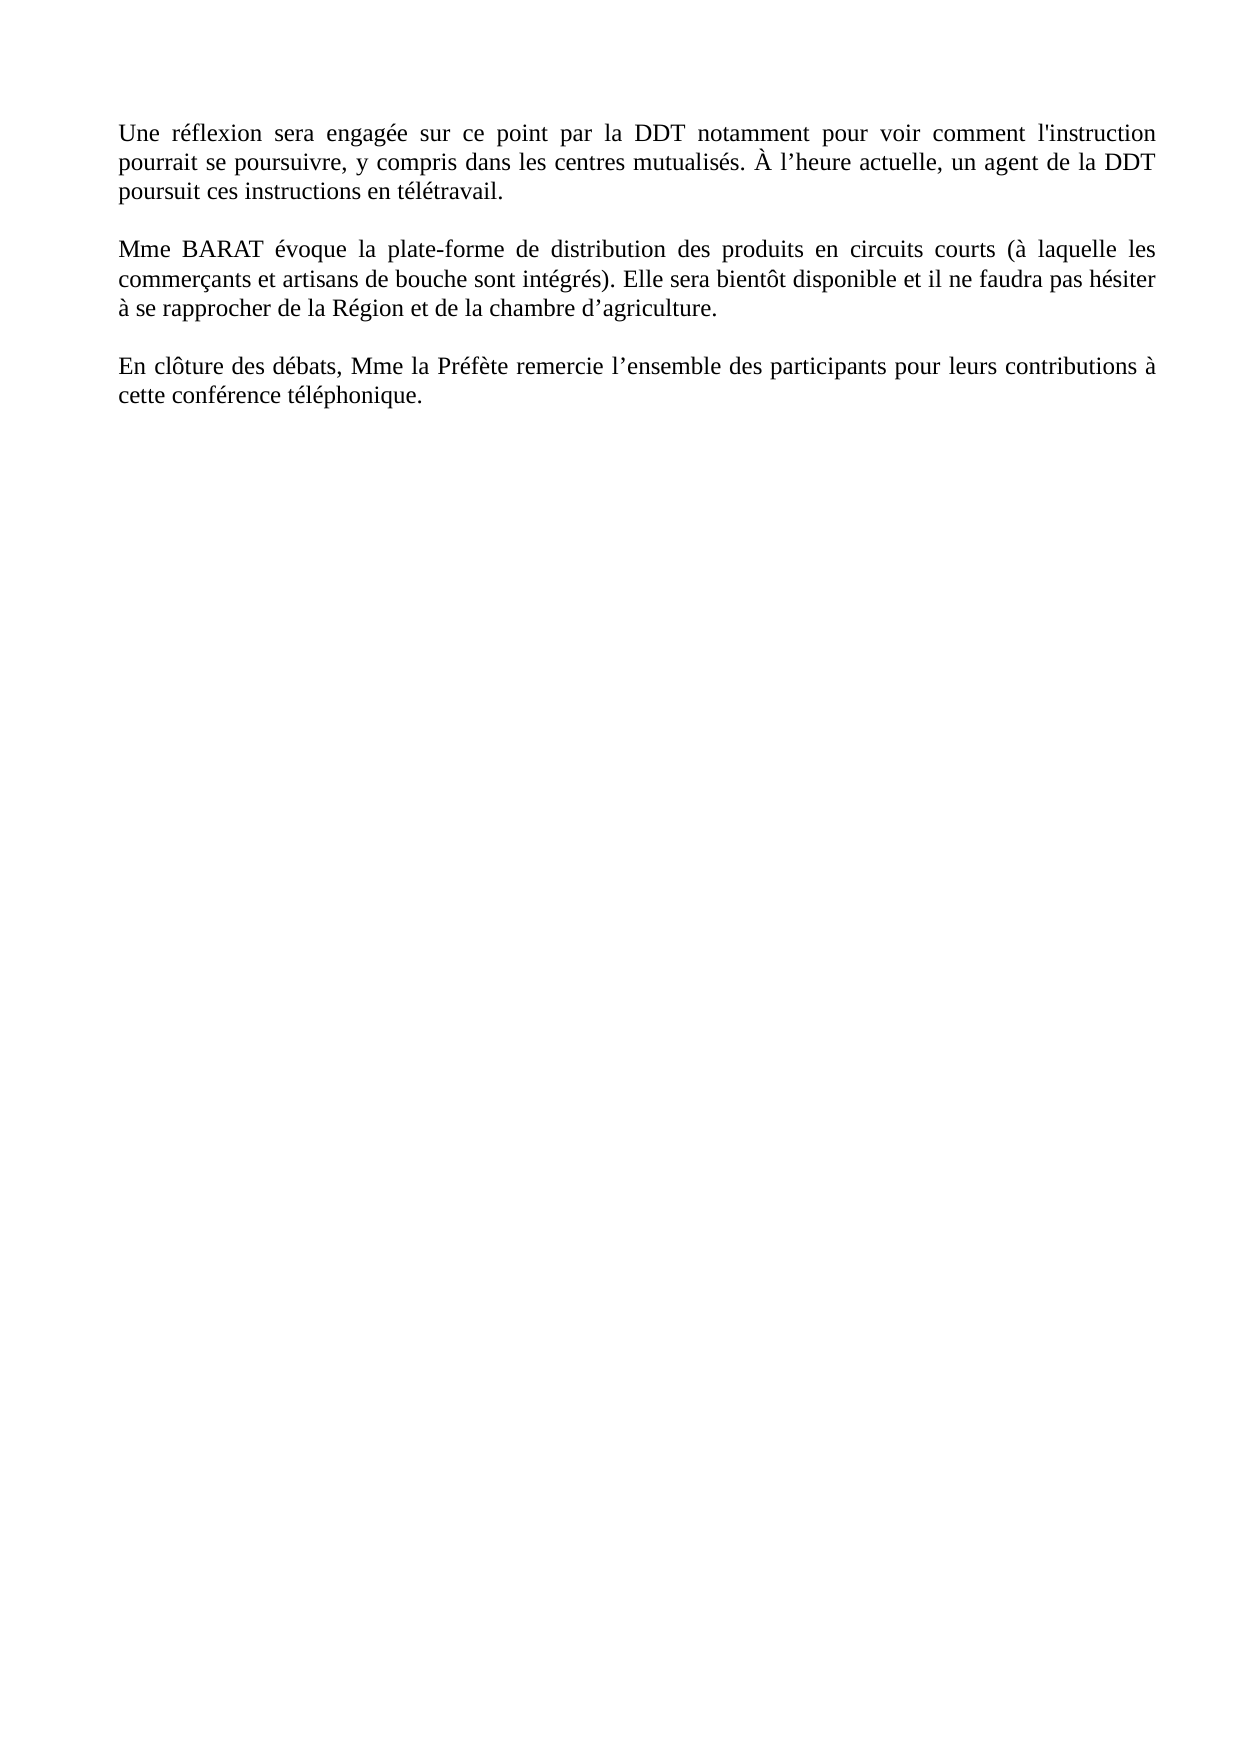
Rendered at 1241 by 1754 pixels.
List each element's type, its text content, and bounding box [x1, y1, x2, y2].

text En clôture des débats, Mme la Préfète remercie l’ensemble des participants pour leurs contributions à cette conférence téléphonique. [118, 351, 1157, 409]
text Une réflexion sera engagée sur ce point par la DDT notamment pour voir comment l'instruction pourrait se poursuivre, y compris dans les centres mutualisés. À l’heure actuelle, un agent de la DDT poursuit ces instructions en télétravail. [118, 118, 1157, 205]
text Mme BARAT évoque la plate-forme de distribution des produits en circuits courts (à laquelle les commerçants et artisans de bouche sont intégrés). Elle sera bientôt disponible et il ne faudra pas hésiter à se rapprocher de la Région et de la chambre d’agriculture. [118, 234, 1157, 322]
